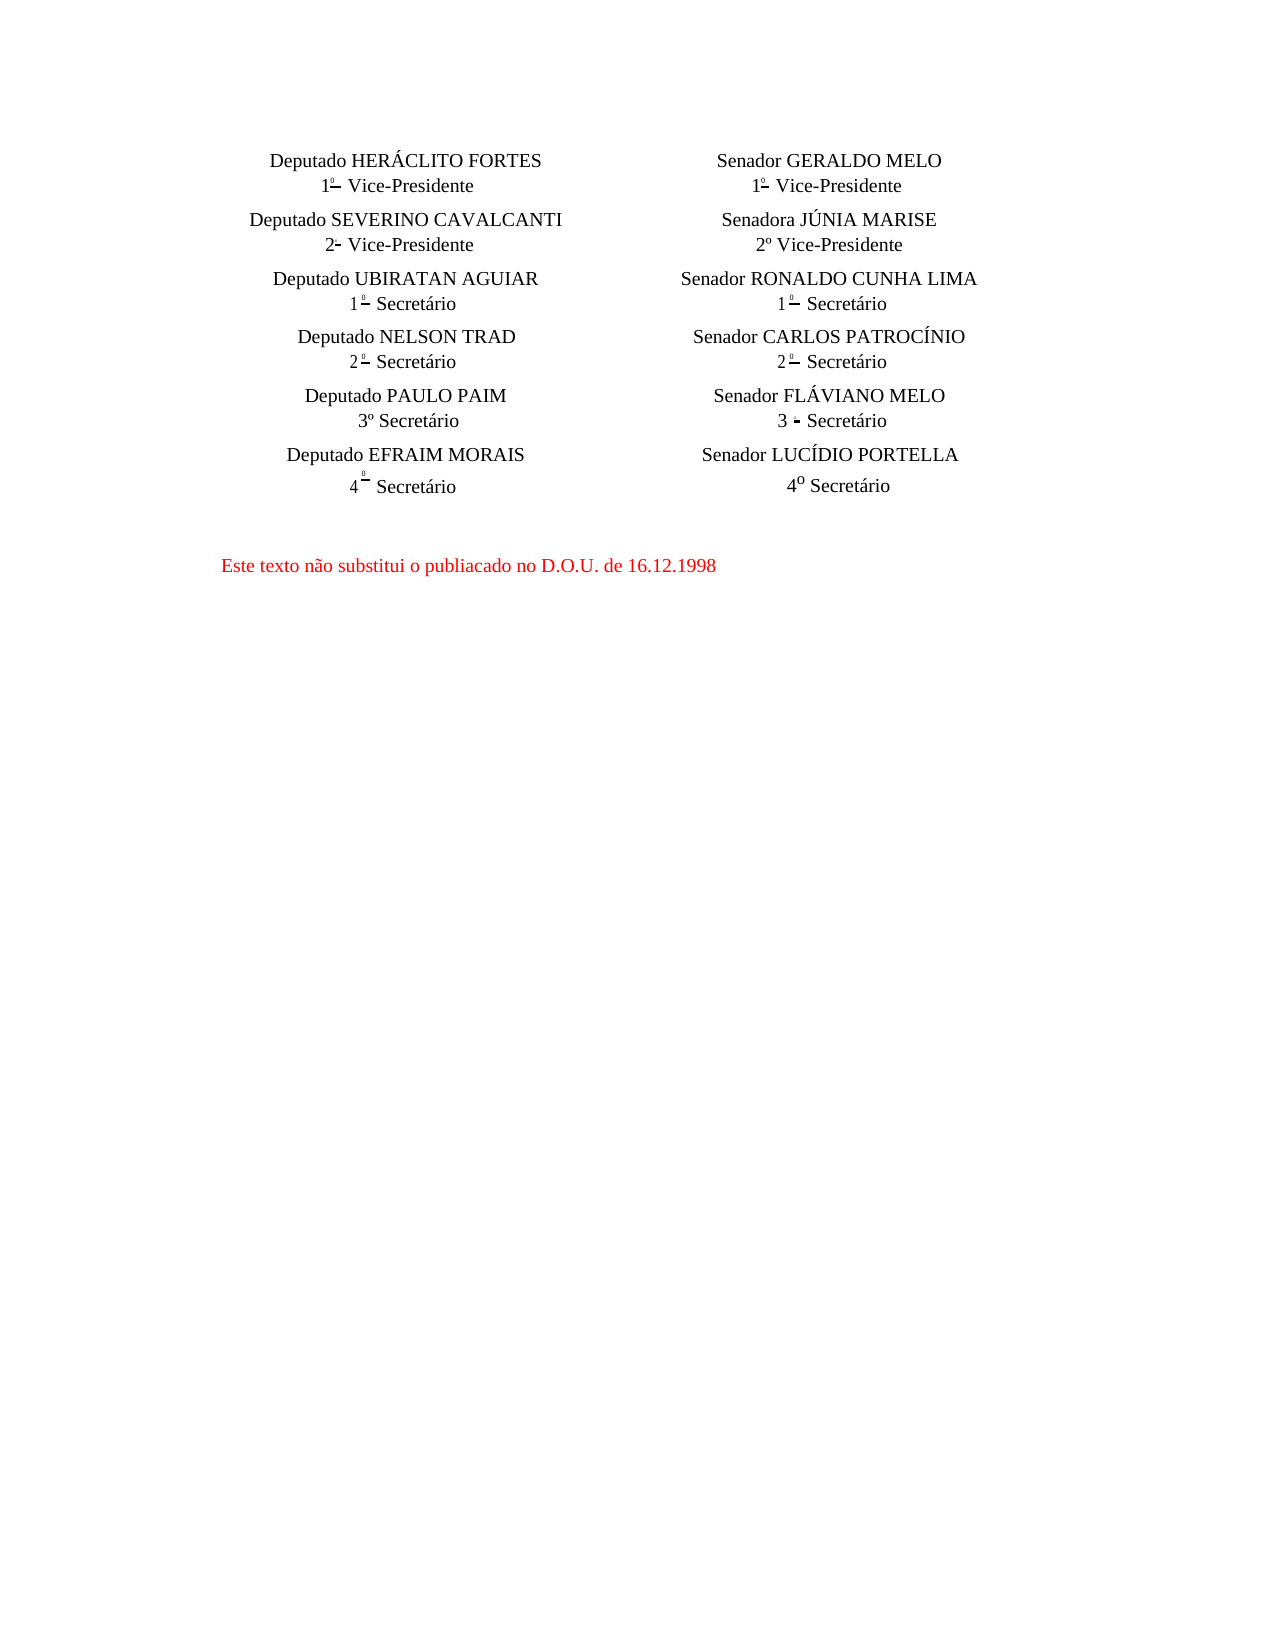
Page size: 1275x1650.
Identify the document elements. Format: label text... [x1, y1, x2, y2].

table_cell o [361, 466, 370, 479]
table_cell o [761, 172, 769, 186]
table_cell [789, 305, 794, 314]
table_header Deputado HERÁCLITO FORTES [242, 149, 622, 172]
table_cell 4o Secretário [769, 466, 985, 498]
table_cell [622, 420, 761, 432]
table_cell [761, 188, 769, 197]
table_cell [242, 407, 330, 420]
table_cell [794, 423, 800, 432]
table_cell [335, 290, 341, 303]
table_cell [242, 348, 330, 362]
table_cell Secretário [370, 290, 622, 314]
table_cell [335, 420, 341, 432]
table_cell [761, 348, 769, 362]
table_cell Deputado NELSON TRAD [242, 315, 622, 348]
table_cell [361, 364, 370, 373]
table_cell [761, 479, 769, 498]
table_cell [761, 303, 769, 314]
table_cell [330, 420, 335, 432]
table_cell Vice-Presidente [341, 172, 622, 197]
table_cell 3º Secretário [341, 407, 622, 432]
table_cell Senador CARLOS PATROCÍNIO [622, 315, 985, 348]
table_cell Vice-Presidente [341, 231, 622, 256]
table_cell [335, 303, 341, 314]
table_cell o [335, 231, 341, 244]
table_cell Senador FLÁVIANO MELO [622, 373, 985, 407]
table_cell [789, 364, 794, 373]
table_cell [330, 348, 335, 362]
table_cell Secretário [370, 348, 622, 373]
table_cell 2 [769, 348, 789, 373]
table_cell [622, 348, 761, 362]
table_cell o [789, 290, 800, 303]
table_cell [330, 362, 335, 373]
table_cell [761, 362, 769, 373]
table_cell 1 [341, 290, 361, 314]
table_cell [242, 290, 330, 303]
table_cell [361, 305, 370, 314]
table_cell [335, 479, 341, 498]
table_cell [622, 466, 761, 479]
table_cell [622, 290, 761, 303]
table_cell [335, 188, 341, 197]
table_cell [761, 420, 769, 432]
table_cell [335, 246, 341, 256]
table_cell [242, 466, 330, 479]
table_cell [330, 407, 335, 420]
table_header Senador GERALDO MELO [622, 149, 985, 172]
table_cell 1 [769, 290, 789, 314]
table_cell [794, 364, 800, 373]
table_cell Deputado EFRAIM MORAIS [242, 432, 622, 466]
table_cell 4 [341, 466, 361, 498]
table_cell [335, 362, 341, 373]
table_cell 2 [242, 231, 335, 256]
table_cell [622, 303, 761, 314]
table_cell [242, 362, 330, 373]
table_cell [761, 290, 769, 303]
table_cell o [330, 172, 341, 186]
table_cell o [361, 348, 370, 362]
table_cell [761, 466, 769, 479]
table_cell o [361, 290, 370, 303]
table_cell [330, 290, 335, 303]
table_cell [330, 479, 335, 498]
table_cell [330, 303, 335, 314]
table_cell 3 [769, 407, 794, 432]
table_cell o [789, 348, 800, 362]
table_cell [335, 407, 341, 420]
table_cell [361, 481, 370, 498]
table_cell 2º Vice-Presidente [622, 231, 985, 256]
table_cell Secretário [800, 290, 985, 314]
table_cell Senador LUCÍDIO PORTELLA [622, 432, 985, 466]
table_cell Deputado PAULO PAIM [242, 373, 622, 407]
table_cell [242, 420, 330, 432]
table_cell Senador RONALDO CUNHA LIMA [622, 256, 985, 290]
table_cell [242, 479, 330, 498]
table_cell 2 [341, 348, 361, 373]
table_cell 1 [242, 172, 330, 197]
table_cell [335, 348, 341, 362]
table_cell Secretário [370, 466, 622, 498]
table_cell Vice-Presidente [769, 172, 985, 197]
table_cell Senadora JÚNIA MARISE [622, 197, 985, 231]
table_cell [330, 466, 335, 479]
table_cell o [794, 407, 800, 420]
table_cell [794, 305, 800, 314]
table_cell [335, 466, 341, 479]
table_cell [242, 303, 330, 314]
table_cell [330, 188, 335, 197]
text Este texto não substitui o publiacado no D.O.U. de 16.12.1998 [221, 554, 1125, 577]
table_cell [622, 479, 761, 498]
table_cell Deputado UBIRATAN AGUIAR [242, 256, 622, 290]
table_cell Deputado SEVERINO CAVALCANTI [242, 197, 622, 231]
table_cell [622, 362, 761, 373]
table_cell [622, 407, 761, 420]
table_cell 1 [622, 172, 761, 197]
table_cell Secretário [800, 407, 985, 432]
table_cell [761, 407, 769, 420]
table_cell Secretário [800, 348, 985, 373]
